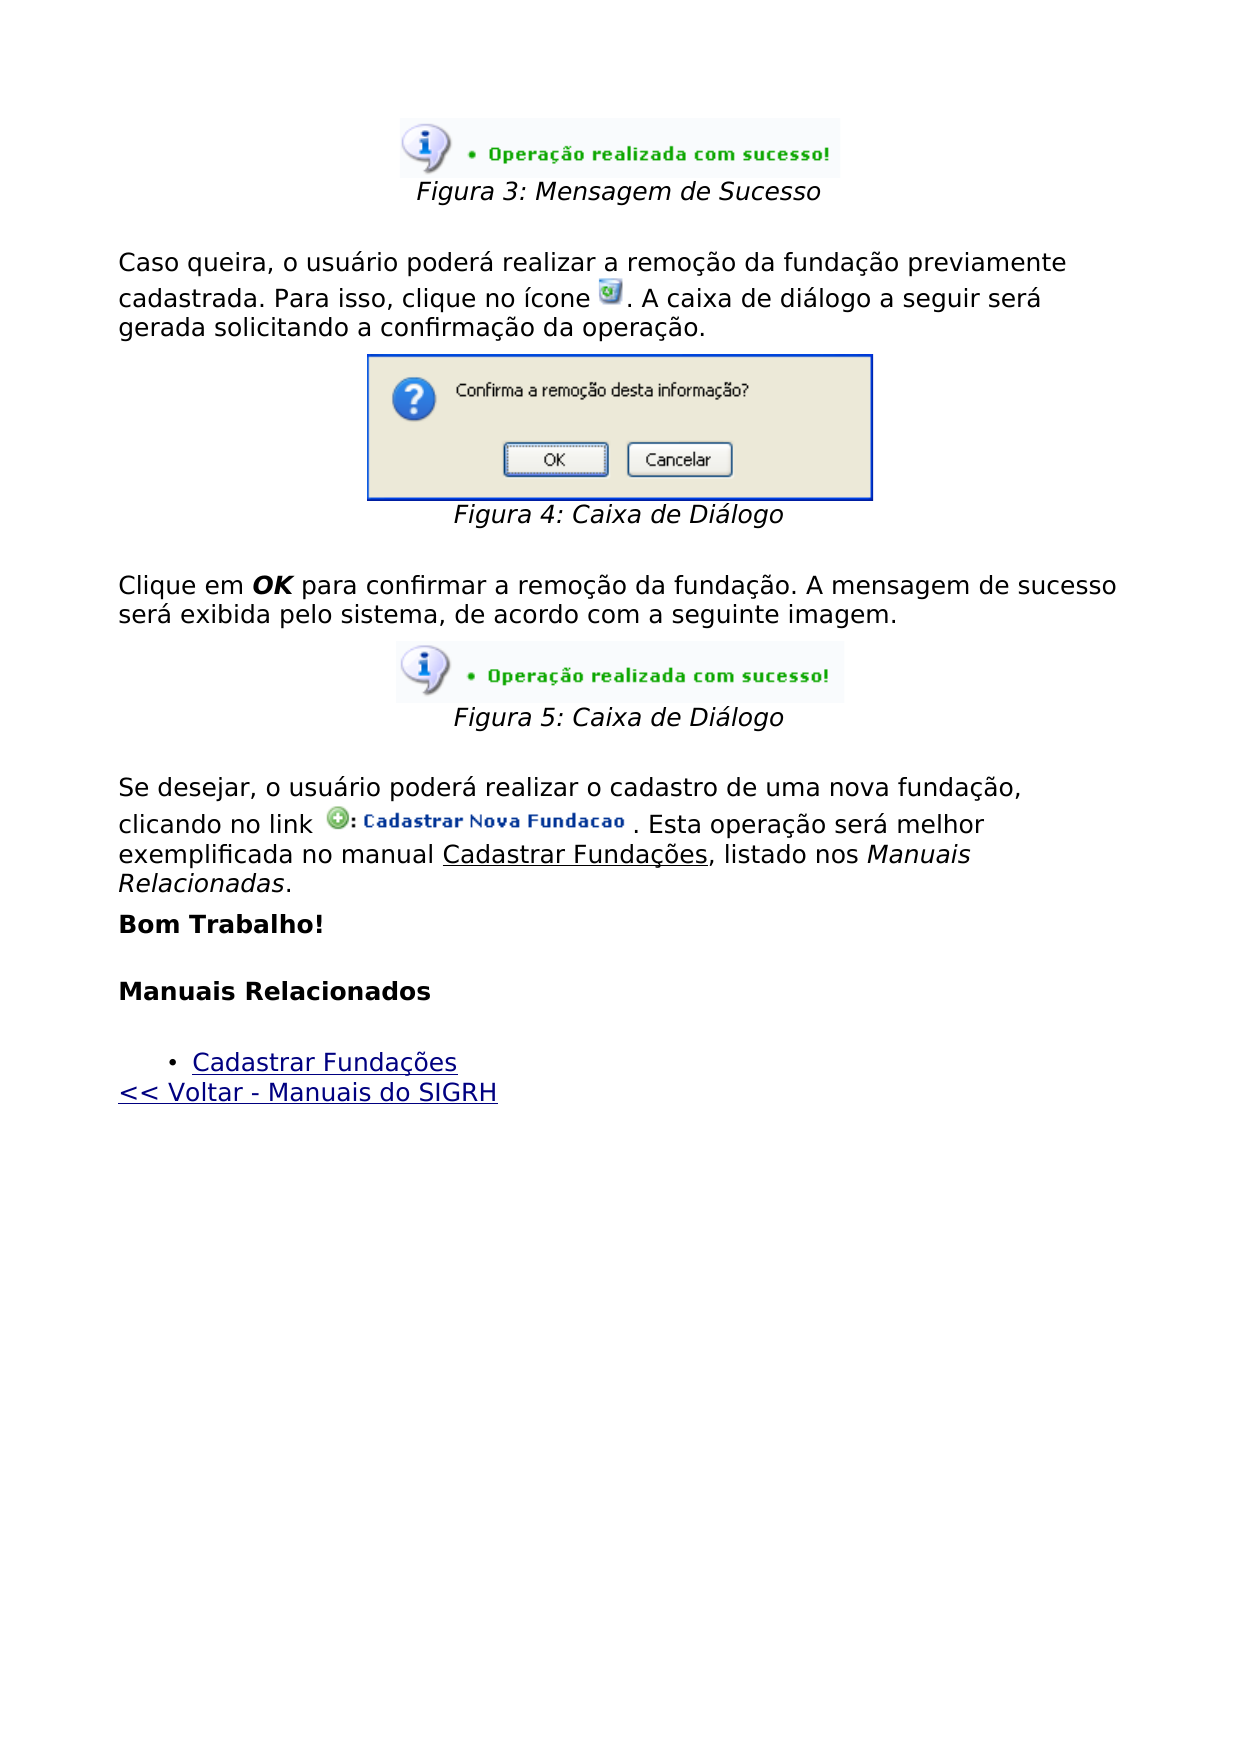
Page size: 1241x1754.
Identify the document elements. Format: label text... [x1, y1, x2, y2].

text Clique em OK para confirmar a remoção da fundação. A mensagem de sucesso será exibida pelo sistema, de acordo com a seguinte imagem. [118, 571, 1122, 629]
picture [399, 118, 841, 178]
text Figura 3: Mensagem de Sucesso [400, 178, 840, 207]
picture [598, 277, 626, 308]
text Bom Trabalho! [118, 911, 1122, 940]
picture [396, 641, 845, 703]
subtitle Manuais Relacionados [118, 977, 1122, 1007]
text Figura 4: Caixa de Diálogo [367, 501, 873, 529]
text Figura 5: Caixa de Diálogo [396, 703, 844, 732]
picture [367, 354, 874, 501]
list Cadastrar Fundações [177, 1048, 1122, 1078]
text Se desejar, o usuário poderá realizar o cadastro de uma nova fundação, clicando no link . Esta operação será melhor exemplificada no manual Cadastrar Fundações, listado nos Manuais Relacionadas. [118, 773, 1122, 898]
picture [321, 802, 632, 834]
text Caso queira, o usuário poderá realizar a remoção da fundação previamente cadastrada. Para isso, clique no ícone . A caixa de diálogo a seguir será gerada solicitando a confirmação da operação. [118, 248, 1122, 342]
text << Voltar - Manuais do SIGRH [118, 1078, 1122, 1107]
